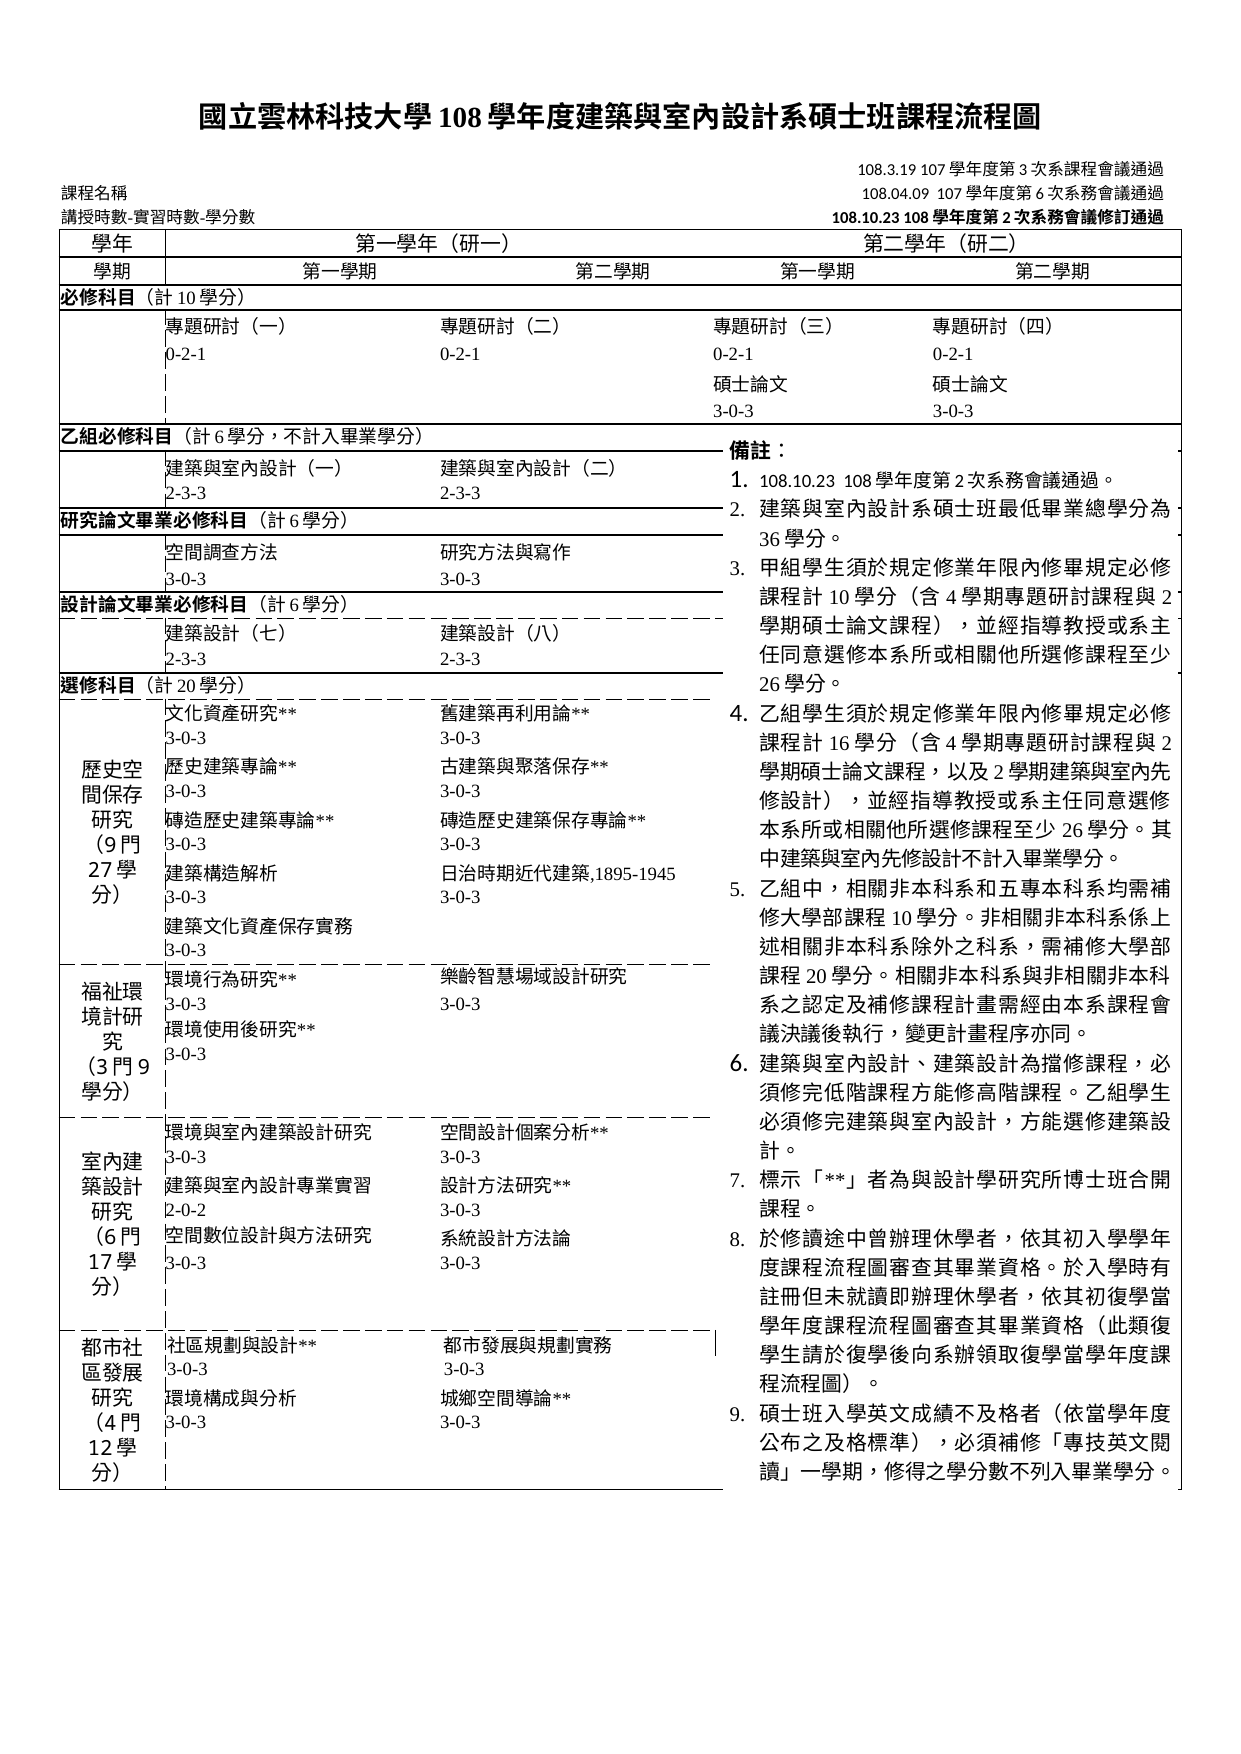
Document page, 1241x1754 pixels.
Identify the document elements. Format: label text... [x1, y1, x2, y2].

table_cell 3-0-3 [438, 884, 711, 911]
table_cell [515, 286, 711, 308]
table_cell [716, 1330, 724, 1356]
table_cell 建築構造解析 [165, 858, 438, 884]
table_cell [716, 1356, 724, 1383]
table_cell 專題研討（一） [165, 311, 438, 339]
table_cell [385, 1356, 444, 1383]
table_cell 2-3-3 [438, 645, 711, 672]
table_cell [438, 1436, 711, 1462]
table_cell [711, 1303, 724, 1330]
table_cell 空間數位設計與方法研究 [165, 1224, 438, 1250]
table_cell [438, 397, 711, 423]
table_cell [165, 1091, 438, 1117]
table_cell 空間調查方法 [165, 536, 438, 564]
table_cell [438, 366, 711, 397]
table_cell 3-0-3 [438, 831, 711, 858]
table_cell 選修科目（計20學分） [60, 674, 724, 698]
table_cell 3-0-3 [438, 778, 711, 805]
table_cell 3-0-3 [165, 884, 438, 911]
table_cell 2-3-3 [165, 645, 438, 672]
table_cell [711, 618, 724, 645]
table_cell 系統設計方法論 [438, 1224, 711, 1250]
table_cell [711, 938, 724, 964]
table_cell 3-0-3 [165, 831, 438, 858]
table_cell 都市發展與規劃實務 [444, 1330, 715, 1356]
table_cell 3-0-3 [438, 1409, 711, 1436]
table_cell [438, 1303, 711, 1330]
table_cell [711, 911, 724, 937]
table_cell [931, 286, 1181, 308]
table_cell 必修科目（計10學分） [60, 286, 514, 308]
table_cell 0-2-1 [165, 339, 438, 366]
table_cell 3-0-3 [165, 1356, 385, 1383]
table_cell 2-0-2 [165, 1197, 438, 1223]
table_cell [438, 1463, 711, 1489]
table_cell 福祉環境計研究 （3門9學分） [60, 964, 165, 1117]
table_cell 歷史建築專論** [165, 752, 438, 778]
table_cell 3-0-3 [438, 1144, 711, 1170]
table_cell [165, 366, 438, 397]
table_cell 專題研討（四） [931, 311, 1181, 339]
table_cell 第二學期 [515, 258, 711, 284]
table_cell [711, 645, 724, 672]
table_cell [711, 1383, 724, 1409]
table_cell 2-3-3 [438, 481, 711, 507]
table_cell 第二學年（研二） [711, 230, 1181, 256]
table_cell 磚造歷史建築專論** [165, 805, 438, 831]
table_cell [711, 481, 724, 507]
table_cell [711, 1041, 724, 1067]
table_cell [711, 858, 724, 884]
table_cell 3-0-3 [444, 1356, 716, 1383]
table_cell 日治時期近代建築,1895-1945 [438, 858, 711, 884]
table_cell [60, 452, 165, 481]
table_cell 城鄉空間導論** [438, 1383, 711, 1409]
table_cell 磚造歷史建築保存專論** [438, 805, 711, 831]
table_cell 樂齡智慧場域設計研究 [438, 964, 711, 991]
table_cell 0-2-1 [931, 339, 1181, 366]
table_cell 建築設計（八） [438, 618, 711, 645]
table_cell [711, 1117, 724, 1144]
table_cell 設計論文畢業必修科目（計6學分） [60, 593, 724, 618]
table_cell 第一學期 [166, 258, 514, 284]
table_cell [711, 1277, 724, 1303]
table_cell [60, 311, 165, 423]
table_cell 文化資產研究** [166, 699, 438, 725]
table_cell 3-0-3 [165, 1144, 438, 1170]
table_cell 學期 [60, 258, 165, 284]
table_cell 舊建築再利用論** [438, 699, 711, 725]
table_cell [165, 397, 438, 423]
table_cell 第二學期 [924, 258, 1181, 284]
table_cell 建築設計（七） [166, 618, 438, 645]
table_cell 專題研討（三） [711, 311, 931, 339]
table_cell 3-0-3 [165, 778, 438, 805]
table_cell [711, 286, 931, 308]
table_cell [165, 1303, 438, 1330]
table_cell 碩士論文 [931, 366, 1181, 397]
table_cell [711, 778, 724, 805]
table_cell 都市社區發展研究 （4門12學分） [60, 1330, 165, 1489]
table_cell [711, 1409, 724, 1436]
table_cell 3-0-3 [438, 1250, 711, 1277]
table_cell 3-0-3 [165, 938, 438, 964]
table_cell [711, 1067, 724, 1091]
table_cell 研究論文畢業必修科目（計6學分） [60, 509, 514, 534]
table_cell [165, 1067, 438, 1091]
table_cell 3-0-3 [165, 565, 438, 591]
table_cell 古建築與聚落保存** [438, 752, 711, 778]
table_cell 3-0-3 [724, 430, 1178, 1580]
table_cell [438, 1091, 711, 1117]
table_cell [60, 481, 165, 507]
table_cell 研究方法與寫作 [438, 536, 711, 564]
table_cell 環境構成與分析 [166, 1383, 438, 1409]
table_cell 乙組必修科目（計6學分，不計入畢業學分） [60, 425, 1181, 450]
table_cell 設計方法研究** [438, 1170, 711, 1197]
table_cell [165, 1277, 438, 1303]
table_cell 建築文化資產保存實務 [165, 911, 438, 937]
table_cell [165, 1463, 438, 1489]
table_cell [711, 1250, 724, 1277]
table_cell [60, 618, 165, 672]
table_cell [711, 1436, 724, 1462]
table_cell 空間設計個案分析** [438, 1117, 711, 1144]
table_cell [711, 1170, 724, 1197]
table_cell [711, 964, 724, 991]
table_cell 3-0-3 [438, 991, 711, 1017]
table_cell 環境與室內建築設計研究 [166, 1117, 438, 1144]
table_cell 0-2-1 [711, 339, 931, 366]
table_cell [711, 991, 724, 1017]
table_cell [711, 805, 724, 831]
table_cell 學年 [60, 230, 165, 256]
table_cell 社區規劃與設計** [165, 1330, 385, 1356]
table_cell 0-2-1 [438, 339, 711, 366]
table_cell 歷史空間保存研究 （9門27學分） [60, 699, 165, 964]
table_cell 室內建築設計研究 （6門17學分） [60, 1117, 165, 1330]
table_cell [165, 1436, 438, 1462]
table_cell 3-0-3 [165, 1250, 438, 1277]
table_cell [385, 1330, 444, 1356]
table_cell [711, 1091, 724, 1117]
table_cell [60, 536, 165, 591]
table_header 國立雲林科技大學108學年度建築與室內設計系碩士班課程流程圖 [59, 73, 1181, 155]
table_cell 3-0-3 [165, 991, 438, 1017]
table_cell [438, 1017, 711, 1041]
table_cell 3-0-3 [165, 725, 438, 752]
table_cell 108.3.19 107學年度第3次系課程會議通過 108.04.09 107學年度第6次系務會議通過 108.10.23 108學年度第2次系務會議修訂通過 [711, 155, 1181, 229]
table_cell [438, 1041, 711, 1067]
table_cell 專題研討（二） [438, 311, 711, 339]
table_cell 2-3-3 [165, 481, 438, 507]
table_cell [438, 1277, 711, 1303]
table_cell [711, 509, 724, 534]
table_cell [438, 911, 711, 937]
table_cell 課程名稱 講授時數-實習時數-學分數 [59, 155, 711, 229]
table_cell [515, 509, 711, 534]
table_cell 3-0-3 [711, 397, 931, 423]
table_cell 3-0-3 [165, 1041, 438, 1067]
table_cell [711, 1144, 724, 1170]
table_cell [711, 1197, 724, 1223]
table_cell 第一學期 [711, 258, 923, 284]
table_cell 建築與室內設計（一） [165, 452, 438, 481]
table_cell 3-0-3 [438, 725, 711, 752]
table_cell 3-0-3 [165, 1409, 438, 1436]
table_cell [711, 536, 724, 564]
table_cell [711, 1463, 724, 1489]
table_cell [711, 1224, 724, 1250]
table_cell 建築與室內設計（二） [438, 452, 711, 481]
table_cell 3-0-3 [438, 1197, 711, 1223]
table_cell 環境行為研究** [166, 964, 438, 991]
table_cell 碩士論文 [711, 366, 931, 397]
table_cell [711, 725, 724, 752]
table_cell [711, 699, 724, 725]
table_cell [711, 452, 724, 481]
table_cell [711, 1017, 724, 1041]
table_cell 環境使用後研究** [165, 1017, 438, 1041]
table_cell [711, 831, 724, 858]
table_cell [711, 752, 724, 778]
table_cell [711, 884, 724, 911]
table_cell 3-0-3 [931, 397, 1181, 423]
table_cell [438, 1067, 711, 1091]
table_cell [711, 565, 724, 591]
table_cell 建築與室內設計專業實習 [165, 1170, 438, 1197]
table_cell 3-0-3 [438, 565, 711, 591]
table_cell [438, 938, 711, 964]
table_cell 第一學年（研一） [166, 230, 711, 256]
